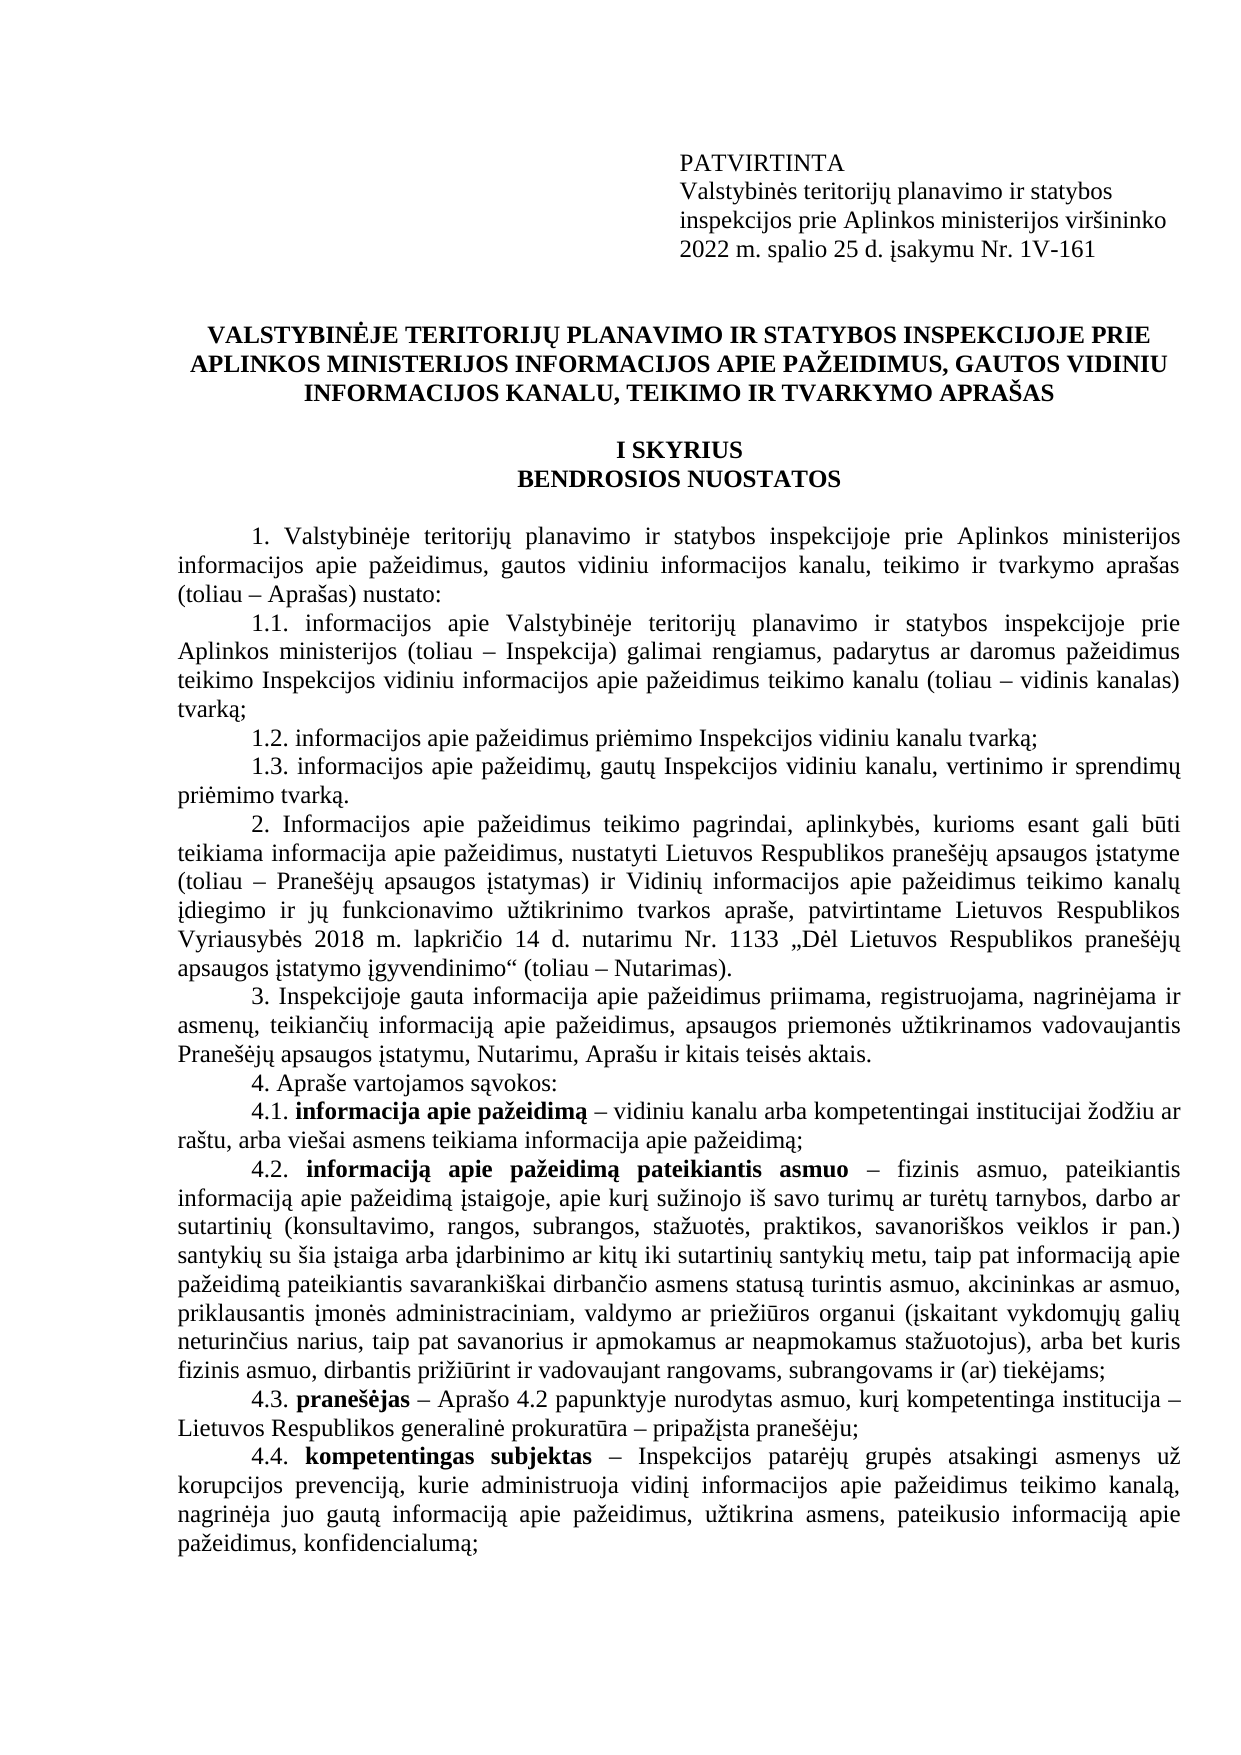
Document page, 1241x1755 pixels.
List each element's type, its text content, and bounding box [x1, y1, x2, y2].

text I Skyrius [177, 435, 1181, 464]
text 4.1. informacija apie pažeidimą – vidiniu kanalu arba kompetentingai institucijai žodžiu ar raštu, arba viešai asmens teikiama informacija apie pažeidimą; [177, 1096, 1181, 1154]
text 4.2. informaciją apie pažeidimą pateikiantis asmuo – fizinis asmuo, pateikiantis informaciją apie pažeidimą įstaigoje, apie kurį sužinojo iš savo turimų ar turėtų tarnybos, darbo ar sutartinių (konsultavimo, rangos, subrangos, stažuotės, praktikos, savanoriškos veiklos ir pan.) santykių su šia įstaiga arba įdarbinimo ar kitų iki sutartinių santykių metu, taip pat informaciją apie pažeidimą pateikiantis savarankiškai dirbančio asmens statusą turintis asmuo, akcininkas ar asmuo, priklausantis įmonės administraciniam, valdymo ar priežiūros organui (įskaitant vykdomųjų galių neturinčius narius, taip pat savanorius ir apmokamus ar neapmokamus stažuotojus), arba bet kuris fizinis asmuo, dirbantis prižiūrint ir vadovaujant rangovams, subrangovams ir (ar) tiekėjams; [177, 1154, 1181, 1384]
text BENDROSIOS NUOSTATOS [177, 464, 1181, 493]
text PATVIRTINTA [679, 148, 1181, 176]
text 4. Apraše vartojamos sąvokos: [177, 1068, 1181, 1096]
text 4.4. kompetentingas subjektas – Inspekcijos patarėjų grupės atsakingi asmenys už korupcijos prevenciją, kurie administruoja vidinį informacijos apie pažeidimus teikimo kanalą, nagrinėja juo gautą informaciją apie pažeidimus, užtikrina asmens, pateikusio informaciją apie pažeidimus, konfidencialumą; [177, 1441, 1181, 1556]
text 2. Informacijos apie pažeidimus teikimo pagrindai, aplinkybės, kurioms esant gali būti teikiama informacija apie pažeidimus, nustatyti Lietuvos Respublikos pranešėjų apsaugos įstatyme (toliau – Pranešėjų apsaugos įstatymas) ir Vidinių informacijos apie pažeidimus teikimo kanalų įdiegimo ir jų funkcionavimo užtikrinimo tvarkos apraše, patvirtintame Lietuvos Respublikos Vyriausybės 2018 m. lapkričio 14 d. nutarimu Nr. 1133 „Dėl Lietuvos Respublikos pranešėjų apsaugos įstatymo įgyvendinimo“ (toliau – Nutarimas). [177, 809, 1181, 981]
text VALSTYBINĖJE TERITORIJŲ PLANAVIMO IR STATYBOS INSPEKCIJOJE PRIE APLINKOS MINISTERIJOS Informacijos apie pažeidimus, gautOs vidiniu informacijos kanalu, teikimo ir tvarkymo APRAŠAS [177, 320, 1181, 406]
text 3. Inspekcijoje gauta informacija apie pažeidimus priimama, registruojama, nagrinėjama ir asmenų, teikiančių informaciją apie pažeidimus, apsaugos priemonės užtikrinamos vadovaujantis Pranešėjų apsaugos įstatymu, Nutarimu, Aprašu ir kitais teisės aktais. [177, 981, 1181, 1068]
text 2022 m. spalio 25 d. įsakymu Nr. 1V-161 [679, 234, 1181, 263]
text 1.3. informacijos apie pažeidimų, gautų Inspekcijos vidiniu kanalu, vertinimo ir sprendimų priėmimo tvarką. [177, 751, 1181, 809]
text Valstybinės teritorijų planavimo ir statybos [679, 176, 1181, 205]
text 1.1. informacijos apie Valstybinėje teritorijų planavimo ir statybos inspekcijoje prie Aplinkos ministerijos (toliau – Inspekcija) galimai rengiamus, padarytus ar daromus pažeidimus teikimo Inspekcijos vidiniu informacijos apie pažeidimus teikimo kanalu (toliau – vidinis kanalas) tvarką; [177, 608, 1181, 723]
text 1.2. informacijos apie pažeidimus priėmimo Inspekcijos vidiniu kanalu tvarką; [177, 723, 1181, 751]
text inspekcijos prie Aplinkos ministerijos viršininko [679, 205, 1181, 234]
text 4.3. pranešėjas – Aprašo 4.2 papunktyje nurodytas asmuo, kurį kompetentinga institucija – Lietuvos Respublikos generalinė prokuratūra – pripažįsta pranešėju; [177, 1384, 1181, 1441]
text 1. Valstybinėje teritorijų planavimo ir statybos inspekcijoje prie Aplinkos ministerijos informacijos apie pažeidimus, gautos vidiniu informacijos kanalu, teikimo ir tvarkymo aprašas (toliau – Aprašas) nustato: [177, 521, 1181, 608]
